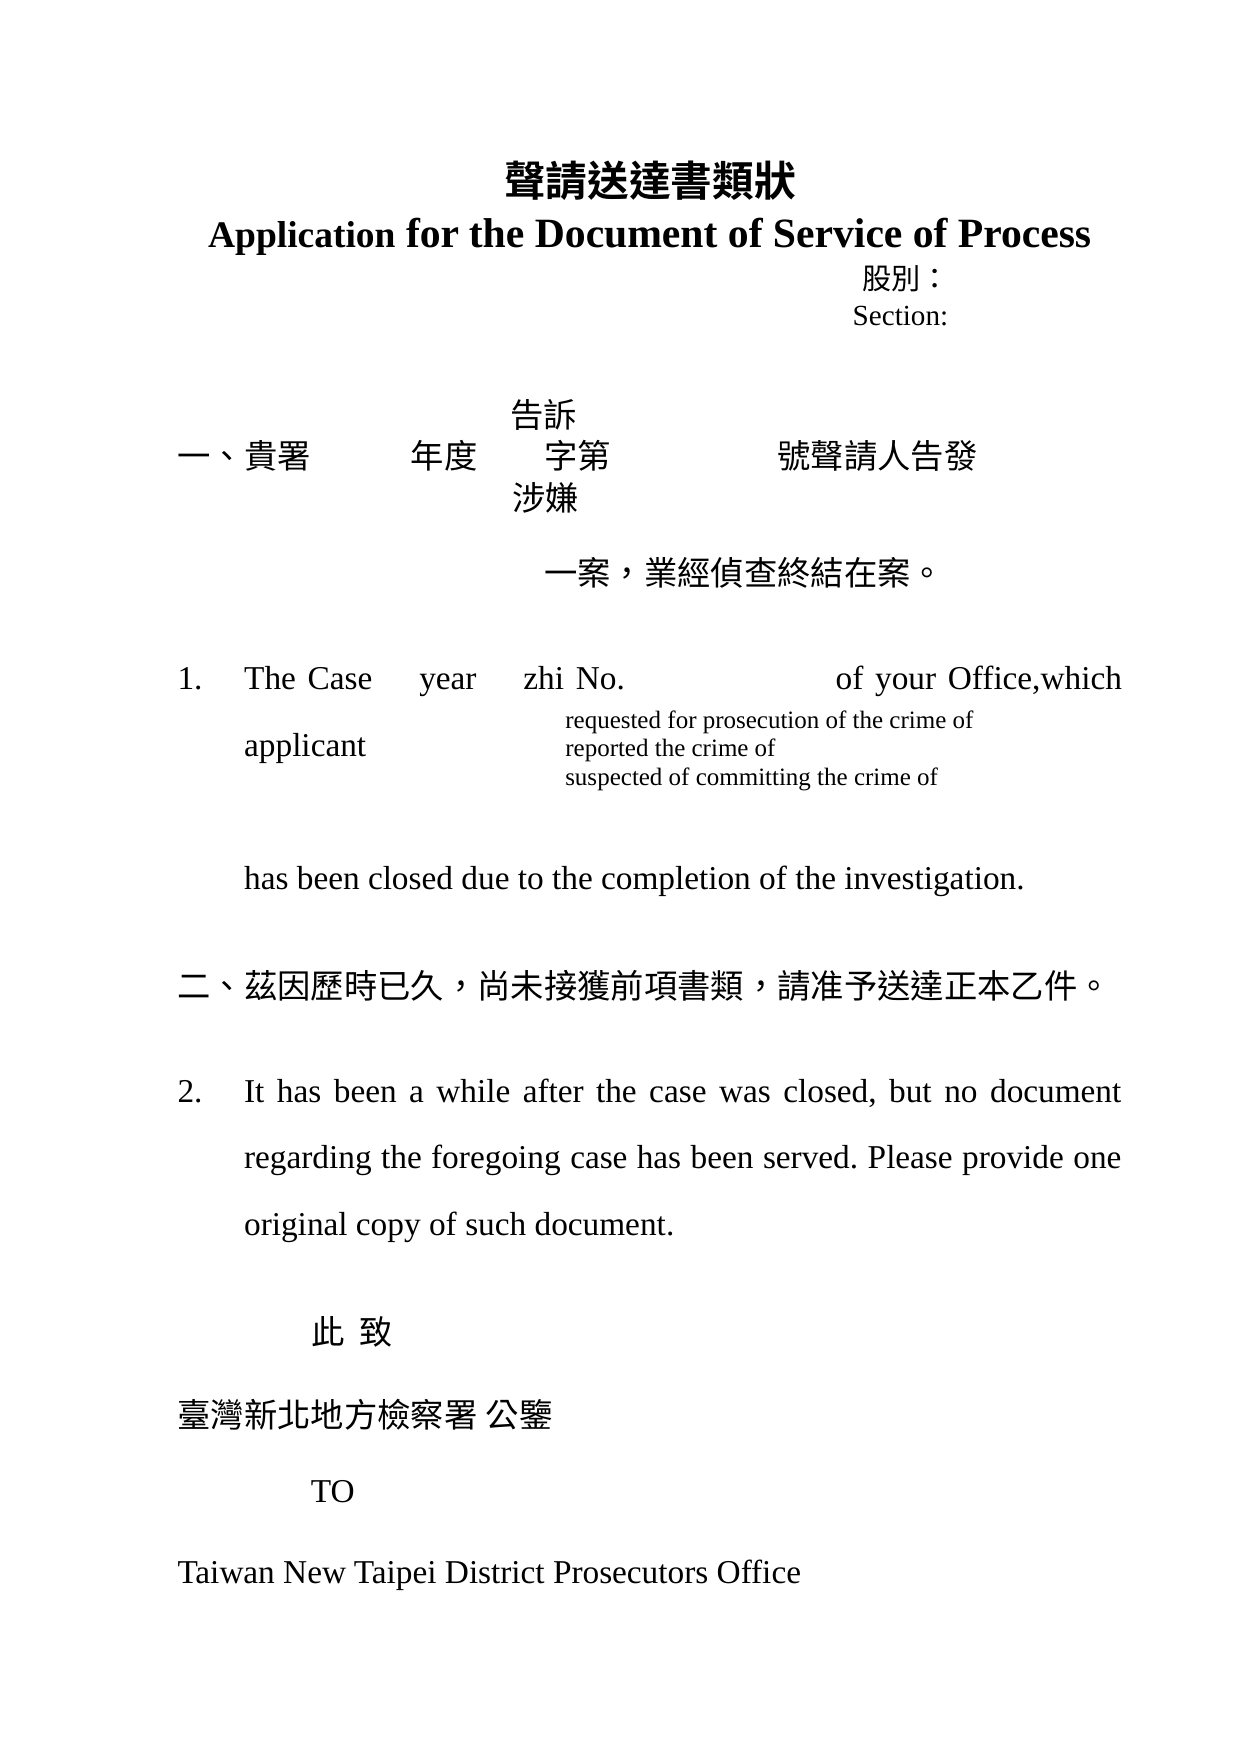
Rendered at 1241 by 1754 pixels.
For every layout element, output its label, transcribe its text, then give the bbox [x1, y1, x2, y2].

text 2. It has been a while after the case was closed, but no document regarding the foregoing case has been served. Please provide one original copy of such document. [177, 1049, 1122, 1249]
text requested for prosecution of the crime of [565, 705, 1166, 733]
text 聲請送達書類狀 [177, 148, 1122, 208]
text suspected of committing the crime of [565, 762, 1166, 791]
text 告訴 [910, 394, 1122, 435]
text TO [177, 1444, 1122, 1517]
text reported the crime of [565, 733, 1166, 762]
text 一、貴署 年度 字第 號聲請人告發 [177, 435, 1122, 477]
text 此 致 [177, 1278, 1122, 1361]
text 二、茲因歷時已久，尚未接獲前項書類，請准予送達正本乙件。 [177, 931, 1122, 1015]
text 臺灣新北地方檢察署 公鑒 [177, 1361, 1122, 1444]
text Taiwan New Taipei District Prosecutors Office [177, 1517, 1122, 1601]
text Application for the Document of Service of Process [177, 208, 1122, 256]
text 1. The Case year zhi No. of your Office,which applicant [177, 636, 1181, 836]
text has been closed due to the completion of the investigation. [227, 836, 1122, 903]
text Section: [177, 298, 1122, 332]
text 一案，業經偵查終結在案。 [177, 519, 1122, 602]
text 股別： [177, 256, 1122, 298]
text 涉嫌 [912, 477, 1122, 519]
